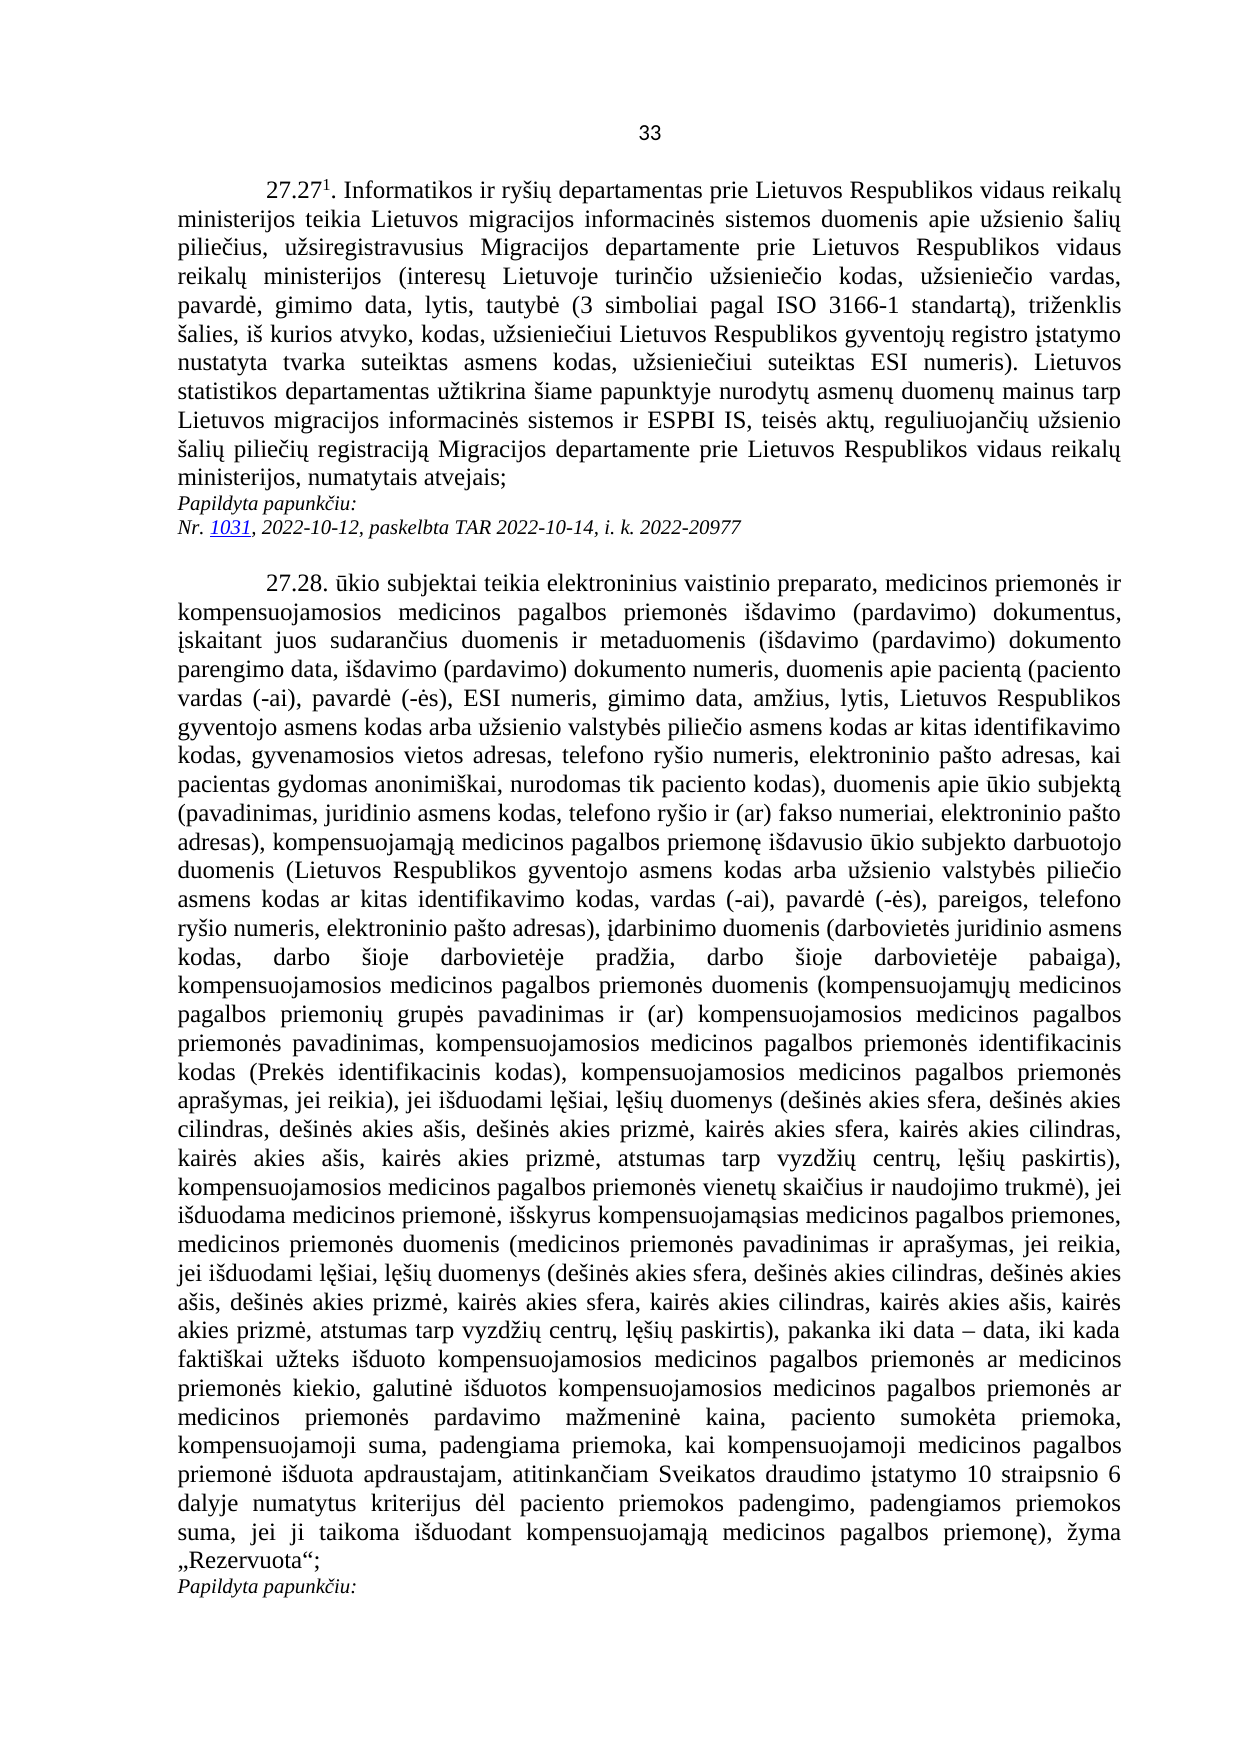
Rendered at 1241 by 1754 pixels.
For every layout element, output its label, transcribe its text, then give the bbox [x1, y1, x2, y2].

text Papildyta papunkčiu: [177, 491, 1122, 515]
text Nr. 1031, 2022-10-12, paskelbta TAR 2022-10-14, i. k. 2022-20977 [177, 515, 1122, 539]
text 27.28. ūkio subjektai teikia elektroninius vaistinio preparato, medicinos priemonės ir kompensuojamosios medicinos pagalbos priemonės išdavimo (pardavimo) dokumentus, įskaitant juos sudarančius duomenis ir metaduomenis (išdavimo (pardavimo) dokumento parengimo data, išdavimo (pardavimo) dokumento numeris, duomenis apie pacientą (paciento vardas (-ai), pavardė (-ės), ESI numeris, gimimo data, amžius, lytis, Lietuvos Respublikos gyventojo asmens kodas arba užsienio valstybės piliečio asmens kodas ar kitas identifikavimo kodas, gyvenamosios vietos adresas, telefono ryšio numeris, elektroninio pašto adresas, kai pacientas gydomas anonimiškai, nurodomas tik paciento kodas), duomenis apie ūkio subjektą (pavadinimas, juridinio asmens kodas, telefono ryšio ir (ar) fakso numeriai, elektroninio pašto adresas), kompensuojamąją medicinos pagalbos priemonę išdavusio ūkio subjekto darbuotojo duomenis (Lietuvos Respublikos gyventojo asmens kodas arba užsienio valstybės piliečio asmens kodas ar kitas identifikavimo kodas, vardas (-ai), pavardė (-ės), pareigos, telefono ryšio numeris, elektroninio pašto adresas), įdarbinimo duomenis (darbovietės juridinio asmens kodas, darbo šioje darbovietėje pradžia, darbo šioje darbovietėje pabaiga), kompensuojamosios medicinos pagalbos priemonės duomenis (kompensuojamųjų medicinos pagalbos priemonių grupės pavadinimas ir (ar) kompensuojamosios medicinos pagalbos priemonės pavadinimas, kompensuojamosios medicinos pagalbos priemonės identifikacinis kodas (Prekės identifikacinis kodas), kompensuojamosios medicinos pagalbos priemonės aprašymas, jei reikia), jei išduodami lęšiai, lęšių duomenys (dešinės akies sfera, dešinės akies cilindras, dešinės akies ašis, dešinės akies prizmė, kairės akies sfera, kairės akies cilindras, kairės akies ašis, kairės akies prizmė, atstumas tarp vyzdžių centrų, lęšių paskirtis), kompensuojamosios medicinos pagalbos priemonės vienetų skaičius ir naudojimo trukmė), jei išduodama medicinos priemonė, išskyrus kompensuojamąsias medicinos pagalbos priemones, medicinos priemonės duomenis (medicinos priemonės pavadinimas ir aprašymas, jei reikia, jei išduodami lęšiai, lęšių duomenys (dešinės akies sfera, dešinės akies cilindras, dešinės akies ašis, dešinės akies prizmė, kairės akies sfera, kairės akies cilindras, kairės akies ašis, kairės akies prizmė, atstumas tarp vyzdžių centrų, lęšių paskirtis), pakanka iki data – data, iki kada faktiškai užteks išduoto kompensuojamosios medicinos pagalbos priemonės ar medicinos priemonės kiekio, galutinė išduotos kompensuojamosios medicinos pagalbos priemonės ar medicinos priemonės pardavimo mažmeninė kaina, paciento sumokėta priemoka, kompensuojamoji suma, padengiama priemoka, kai kompensuojamoji medicinos pagalbos priemonė išduota apdraustajam, atitinkančiam Sveikatos draudimo įstatymo 10 straipsnio 6 dalyje numatytus kriterijus dėl paciento priemokos padengimo, padengiamos priemokos suma, jei ji taikoma išduodant kompensuojamąją medicinos pagalbos priemonę), žyma „Rezervuota“; [177, 568, 1122, 1574]
text Papildyta papunkčiu: [177, 1574, 1122, 1598]
text 27.271. Informatikos ir ryšių departamentas prie Lietuvos Respublikos vidaus reikalų ministerijos teikia Lietuvos migracijos informacinės sistemos duomenis apie užsienio šalių piliečius, užsiregistravusius Migracijos departamente prie Lietuvos Respublikos vidaus reikalų ministerijos (interesų Lietuvoje turinčio užsieniečio kodas, užsieniečio vardas, pavardė, gimimo data, lytis, tautybė (3 simboliai pagal ISO 3166-1 standartą), triženklis šalies, iš kurios atvyko, kodas, užsieniečiui Lietuvos Respublikos gyventojų registro įstatymo nustatyta tvarka suteiktas asmens kodas, užsieniečiui suteiktas ESI numeris). Lietuvos statistikos departamentas užtikrina šiame papunktyje nurodytų asmenų duomenų mainus tarp Lietuvos migracijos informacinės sistemos ir ESPBI IS, teisės aktų, reguliuojančių užsienio šalių piliečių registraciją Migracijos departamente prie Lietuvos Respublikos vidaus reikalų ministerijos, numatytais atvejais; [177, 175, 1122, 491]
